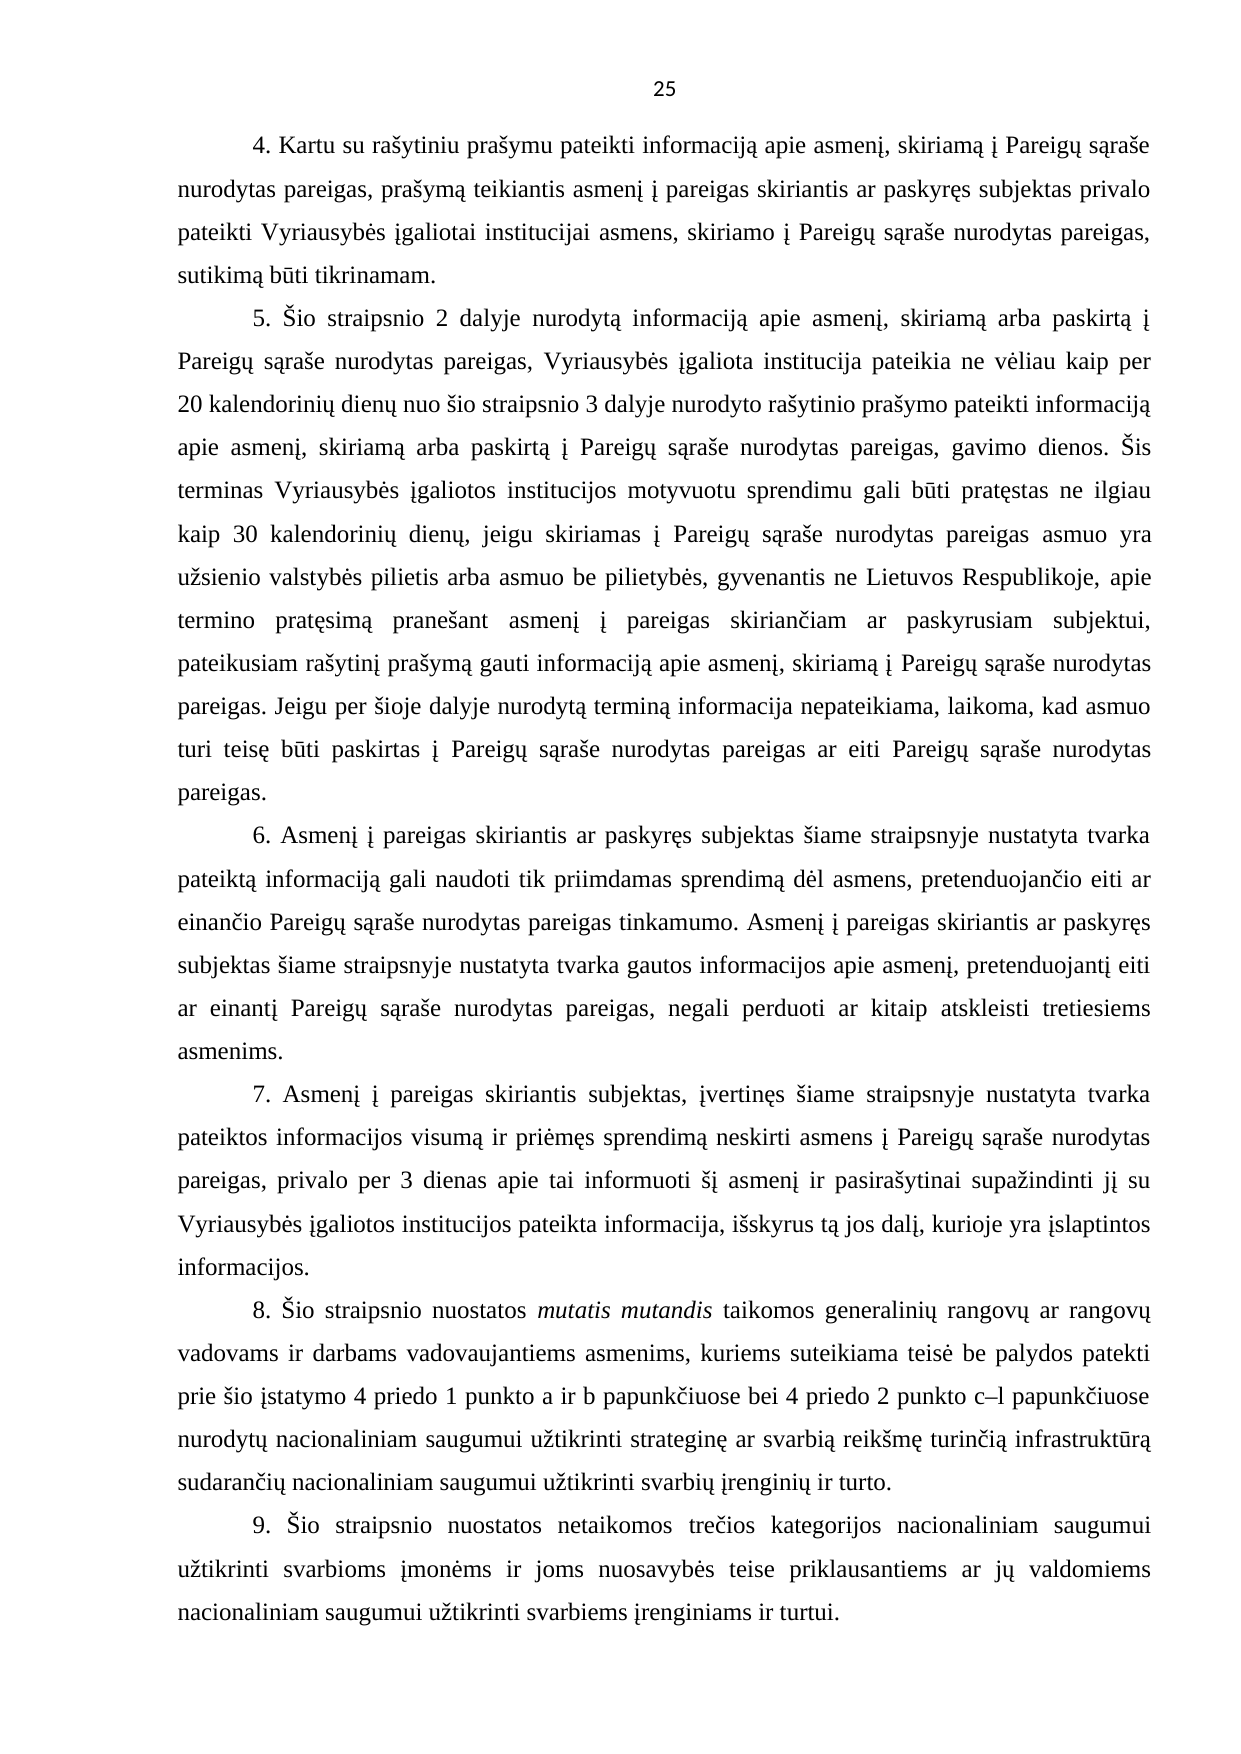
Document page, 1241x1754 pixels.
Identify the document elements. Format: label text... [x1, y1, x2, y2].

text 7. Asmenį į pareigas skiriantis subjektas, įvertinęs šiame straipsnyje nustatyta tvarka pateiktos informacijos visumą ir priėmęs sprendimą neskirti asmens į Pareigų sąraše nurodytas pareigas, privalo per 3 dienas apie tai informuoti šį asmenį ir pasirašytinai supažindinti jį su Vyriausybės įgaliotos institucijos pateikta informacija, išskyrus tą jos dalį, kurioje yra įslaptintos informacijos. [177, 1079, 1152, 1281]
text 8. Šio straipsnio nuostatos mutatis mutandis taikomos generalinių rangovų ar rangovų vadovams ir darbams vadovaujantiems asmenims, kuriems suteikiama teisė be palydos patekti prie šio įstatymo 4 priedo 1 punkto a ir b papunkčiuose bei 4 priedo 2 punkto c–l papunkčiuose nurodytų nacionaliniam saugumui užtikrinti strateginę ar svarbią reikšmę turinčią infrastruktūrą sudarančių nacionaliniam saugumui užtikrinti svarbių įrenginių ir turto. [177, 1295, 1152, 1496]
text 4. Kartu su rašytiniu prašymu pateikti informaciją apie asmenį, skiriamą į Pareigų sąraše nurodytas pareigas, prašymą teikiantis asmenį į pareigas skiriantis ar paskyręs subjektas privalo pateikti Vyriausybės įgaliotai institucijai asmens, skiriamo į Pareigų sąraše nurodytas pareigas, sutikimą būti tikrinamam. [177, 131, 1152, 289]
text 6. Asmenį į pareigas skiriantis ar paskyręs subjektas šiame straipsnyje nustatyta tvarka pateiktą informaciją gali naudoti tik priimdamas sprendimą dėl asmens, pretenduojančio eiti ar einančio Pareigų sąraše nurodytas pareigas tinkamumo. Asmenį į pareigas skiriantis ar paskyręs subjektas šiame straipsnyje nustatyta tvarka gautos informacijos apie asmenį, pretenduojantį eiti ar einantį Pareigų sąraše nurodytas pareigas, negali perduoti ar kitaip atskleisti tretiesiems asmenims. [177, 821, 1152, 1065]
text 5. Šio straipsnio 2 dalyje nurodytą informaciją apie asmenį, skiriamą arba paskirtą į Pareigų sąraše nurodytas pareigas, Vyriausybės įgaliota institucija pateikia ne vėliau kaip per 20 kalendorinių dienų nuo šio straipsnio 3 dalyje nurodyto rašytinio prašymo pateikti informaciją apie asmenį, skiriamą arba paskirtą į Pareigų sąraše nurodytas pareigas, gavimo dienos. Šis terminas Vyriausybės įgaliotos institucijos motyvuotu sprendimu gali būti pratęstas ne ilgiau kaip 30 kalendorinių dienų, jeigu skiriamas į Pareigų sąraše nurodytas pareigas asmuo yra užsienio valstybės pilietis arba asmuo be pilietybės, gyvenantis ne Lietuvos Respublikoje, apie termino pratęsimą pranešant asmenį į pareigas skiriančiam ar paskyrusiam subjektui, pateikusiam rašytinį prašymą gauti informaciją apie asmenį, skiriamą į Pareigų sąraše nurodytas pareigas. Jeigu per šioje dalyje nurodytą terminą informacija nepateikiama, laikoma, kad asmuo turi teisę būti paskirtas į Pareigų sąraše nurodytas pareigas ar eiti Pareigų sąraše nurodytas pareigas. [177, 303, 1152, 806]
text 9. Šio straipsnio nuostatos netaikomos trečios kategorijos nacionaliniam saugumui užtikrinti svarbioms įmonėms ir joms nuosavybės teise priklausantiems ar jų valdomiems nacionaliniam saugumui užtikrinti svarbiems įrenginiams ir turtui. [177, 1511, 1152, 1626]
